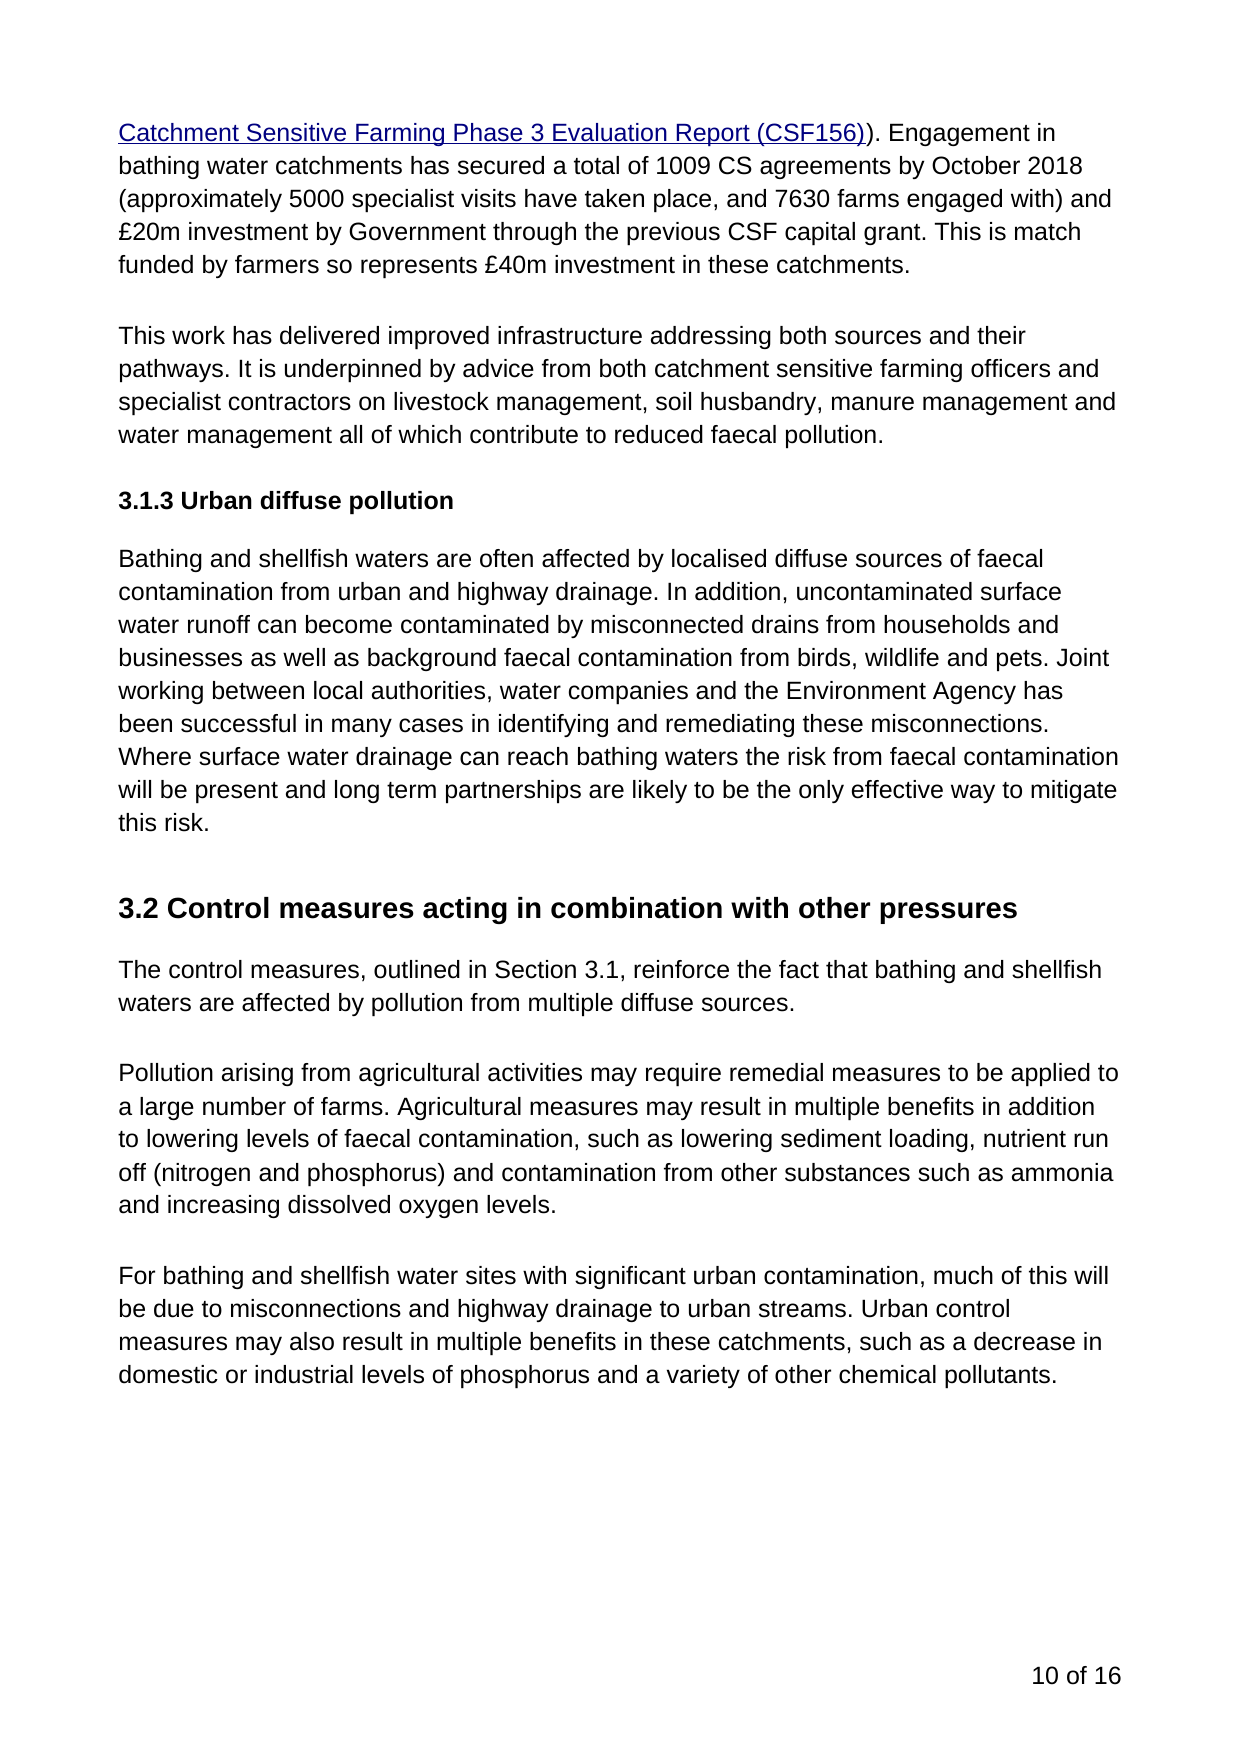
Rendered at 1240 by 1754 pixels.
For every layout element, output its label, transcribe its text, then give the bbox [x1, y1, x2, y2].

text For bathing and shellfish water sites with significant urban contamination, much of this will be due to misconnections and highway drainage to urban streams. Urban control measures may also result in multiple benefits in these catchments, such as a decrease in domestic or industrial levels of phosphorus and a variety of other chemical pollutants. [118, 1261, 1121, 1389]
text Pollution arising from agricultural activities may require remedial measures to be applied to a large number of farms. Agricultural measures may result in multiple benefits in addition to lowering levels of faecal contamination, such as lowering sediment loading, nutrient run off (nitrogen and phosphorus) and contamination from other substances such as ammonia and increasing dissolved oxygen levels. [118, 1058, 1121, 1219]
text Bathing and shellfish waters are often affected by localised diffuse sources of faecal contamination from urban and highway drainage. In addition, uncontaminated surface water runoff can become contaminated by misconnected drains from households and businesses as well as background faecal contamination from birds, wildlife and pets. Joint working between local authorities, water companies and the Environment Agency has been successful in many cases in identifying and remediating these misconnections. Where surface water drainage can reach bathing waters the risk from faecal contamination will be present and long term partnerships are likely to be the only effective way to mitigate this risk. [118, 544, 1121, 837]
text This work has delivered improved infrastructure addressing both sources and their pathways. It is underpinned by advice from both catchment sensitive farming officers and specialist contractors on livestock management, soil husbandry, manure management and water management all of which contribute to reduced faecal pollution. [118, 321, 1121, 448]
subtitle 3.2 Control measures acting in combination with other pressures [118, 891, 1121, 925]
text The control measures, outlined in Section 3.1, reinforce the fact that bathing and shellfish waters are affected by pollution from multiple diffuse sources. [118, 955, 1121, 1017]
subtitle 3.1.3 Urban diffuse pollution [118, 486, 1121, 515]
text Catchment Sensitive Farming Phase 3 Evaluation Report (CSF156)). Engagement in bathing water catchments has secured a total of 1009 CS agreements by October 2018 (approximately 5000 specialist visits have taken place, and 7630 farms engaged with) and £20m investment by Government through the previous CSF capital grant. This is match funded by farmers so represents £40m investment in these catchments. [118, 118, 1121, 279]
